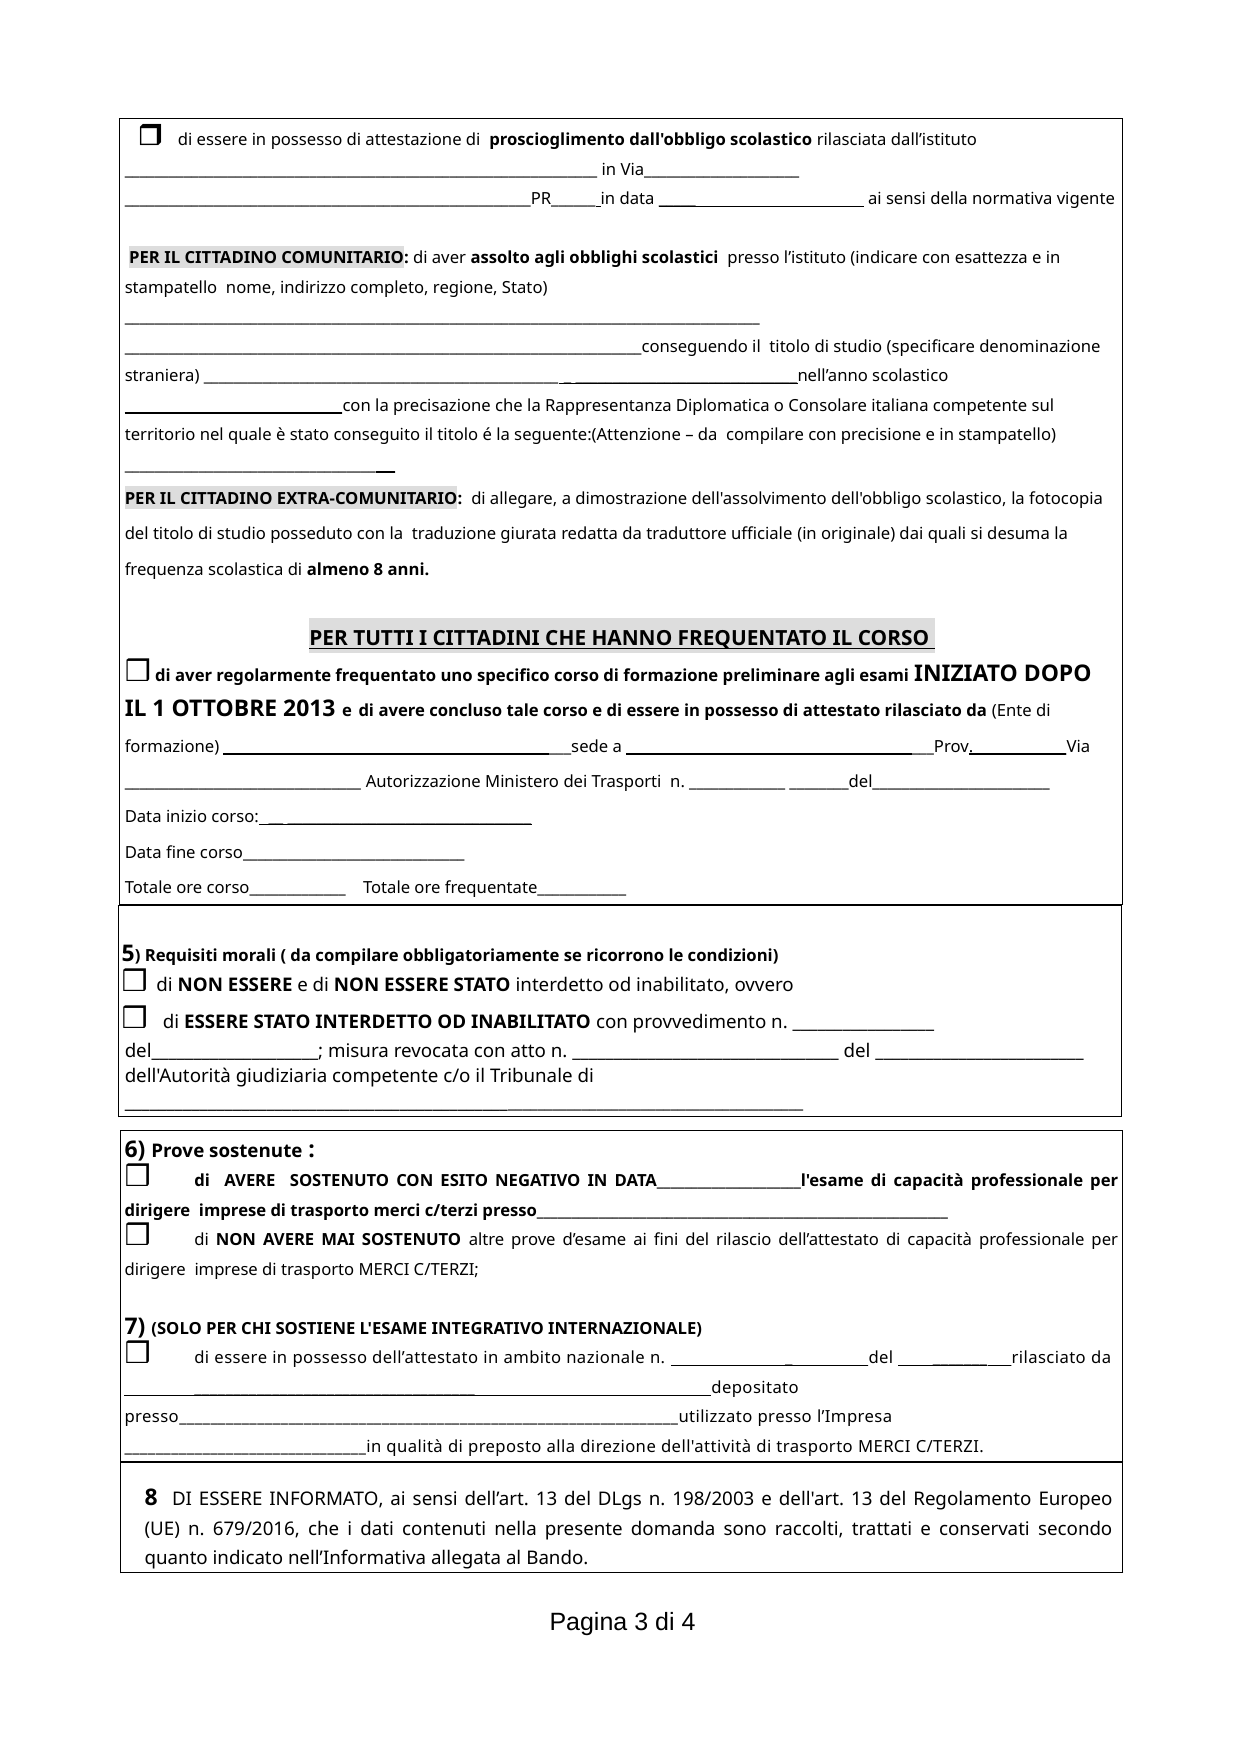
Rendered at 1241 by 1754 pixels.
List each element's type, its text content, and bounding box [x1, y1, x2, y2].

text ❒ di AVERE SOSTENUTO CON ESITO NEGATIVO IN DATA_____________________l'esame di capacità professionale per dirigere imprese di trasporto merci c/terzi presso____________________________________________________________ [121, 1159, 1122, 1218]
text ❒ di essere in possesso dell’attestato in ambito nazionale n. _ del _______ rilasciato da ____________________________________ depositato presso________________________________________________________________utilizzato presso l’Impresa _______________________________in qualità di preposto alla direzione dell'attività di trasporto MERCI C/TERZI. [121, 1336, 1122, 1461]
text 5) Requisiti morali ( da compilare obbligatoriamente se ricorrono le condizioni) [119, 934, 1121, 964]
text 7) (SOLO PER CHI SOSTIENE L'ESAME INTEGRATIVO INTERNAZIONALE) [121, 1307, 1122, 1336]
list Data inizio corso: __ _________________________________ [120, 791, 1122, 826]
text 8 DI ESSERE INFORMATO, ai sensi dell’art. 13 del DLgs n. 198/2003 e dell'art. 13 del Regolamento Europeo (UE) n. 679/2016, che i dati contenuti nella presente domanda sono raccolti, trattati e conservati secondo quanto indicato nell’Informativa allegata al Bando. [121, 1463, 1122, 1572]
list ❒ di aver regolarmente frequentato uno specifico corso di formazione preliminare agli esami INIZIATO DOPO IL 1 OTTOBRE 2013 e di avere concluso tale corso e di essere in possesso di attestato rilasciato da (Ente di formazione) _______________________________ ___________sede a __________________ _______________________Prov. ____________Via ________________________________ Autorizzazione Ministero dei Trasporti n. _____________ ________del________________________ [120, 649, 1122, 791]
list PER IL CITTADINO COMUNITARIO: di aver assolto agli obblighi scolastici presso l’istituto (indicare con esattezza e in stampatello nome, indirizzo completo, regione, Stato) ______________________________________________________________________________________ ______________________________________________________________________conseguendo il titolo di studio (specificare denominazione straniera) ________________________________________________ _ ______________________________nell’anno scolastico ____________________con la precisazione che la Rappresentanza Diplomatica o Consolare italiana competente sul territorio nel quale è stato conseguito il titolo é la seguente:(Attenzione – da compilare con precisione e in stampatello) __________________________________ __ [120, 236, 1122, 472]
list Data fine corso______________________________ [120, 826, 1122, 861]
text ❒ di NON ESSERE e di NON ESSERE STATO interdetto od inabilitato, ovvero [119, 964, 1121, 993]
list Totale ore corso_____________ Totale ore frequentate____________ [120, 861, 1122, 904]
text ❒ di NON AVERE MAI SOSTENUTO altre prove d’esame ai fini del rilascio dell’attestato di capacità professionale per dirigere imprese di trasporto MERCI C/TERZI; [121, 1218, 1122, 1281]
list  di essere in possesso di attestazione di proscioglimento dall'obbligo scolastico rilasciata dall’istituto ________________________________________________________________ in Via_____________________ _______________________________________________________PR______ in data _____ ai sensi della normativa vigente [120, 119, 1122, 211]
list PER IL CITTADINO EXTRA-COMUNITARIO: di allegare, a dimostrazione dell'assolvimento dell'obbligo scolastico, la fotocopia del titolo di studio posseduto con la traduzione giurata redatta da traduttore ufficiale (in originale) dai quali si desuma la frequenza scolastica di almeno 8 anni. [120, 472, 1122, 582]
list PER TUTTI I CITTADINI CHE HANNO FREQUENTATO IL CORSO [120, 613, 1122, 649]
text 6) Prove sostenute : [121, 1131, 1122, 1159]
text ❒ di ESSERE STATO INTERDETTO OD INABILITATO con provvedimento n. _________________ del____________________; misura revocata con atto n. ________________________________ del _________________________ dell'Autorità giudiziaria competente c/o il Tribunale di ______________________________________________________________________________________ [119, 993, 1121, 1116]
